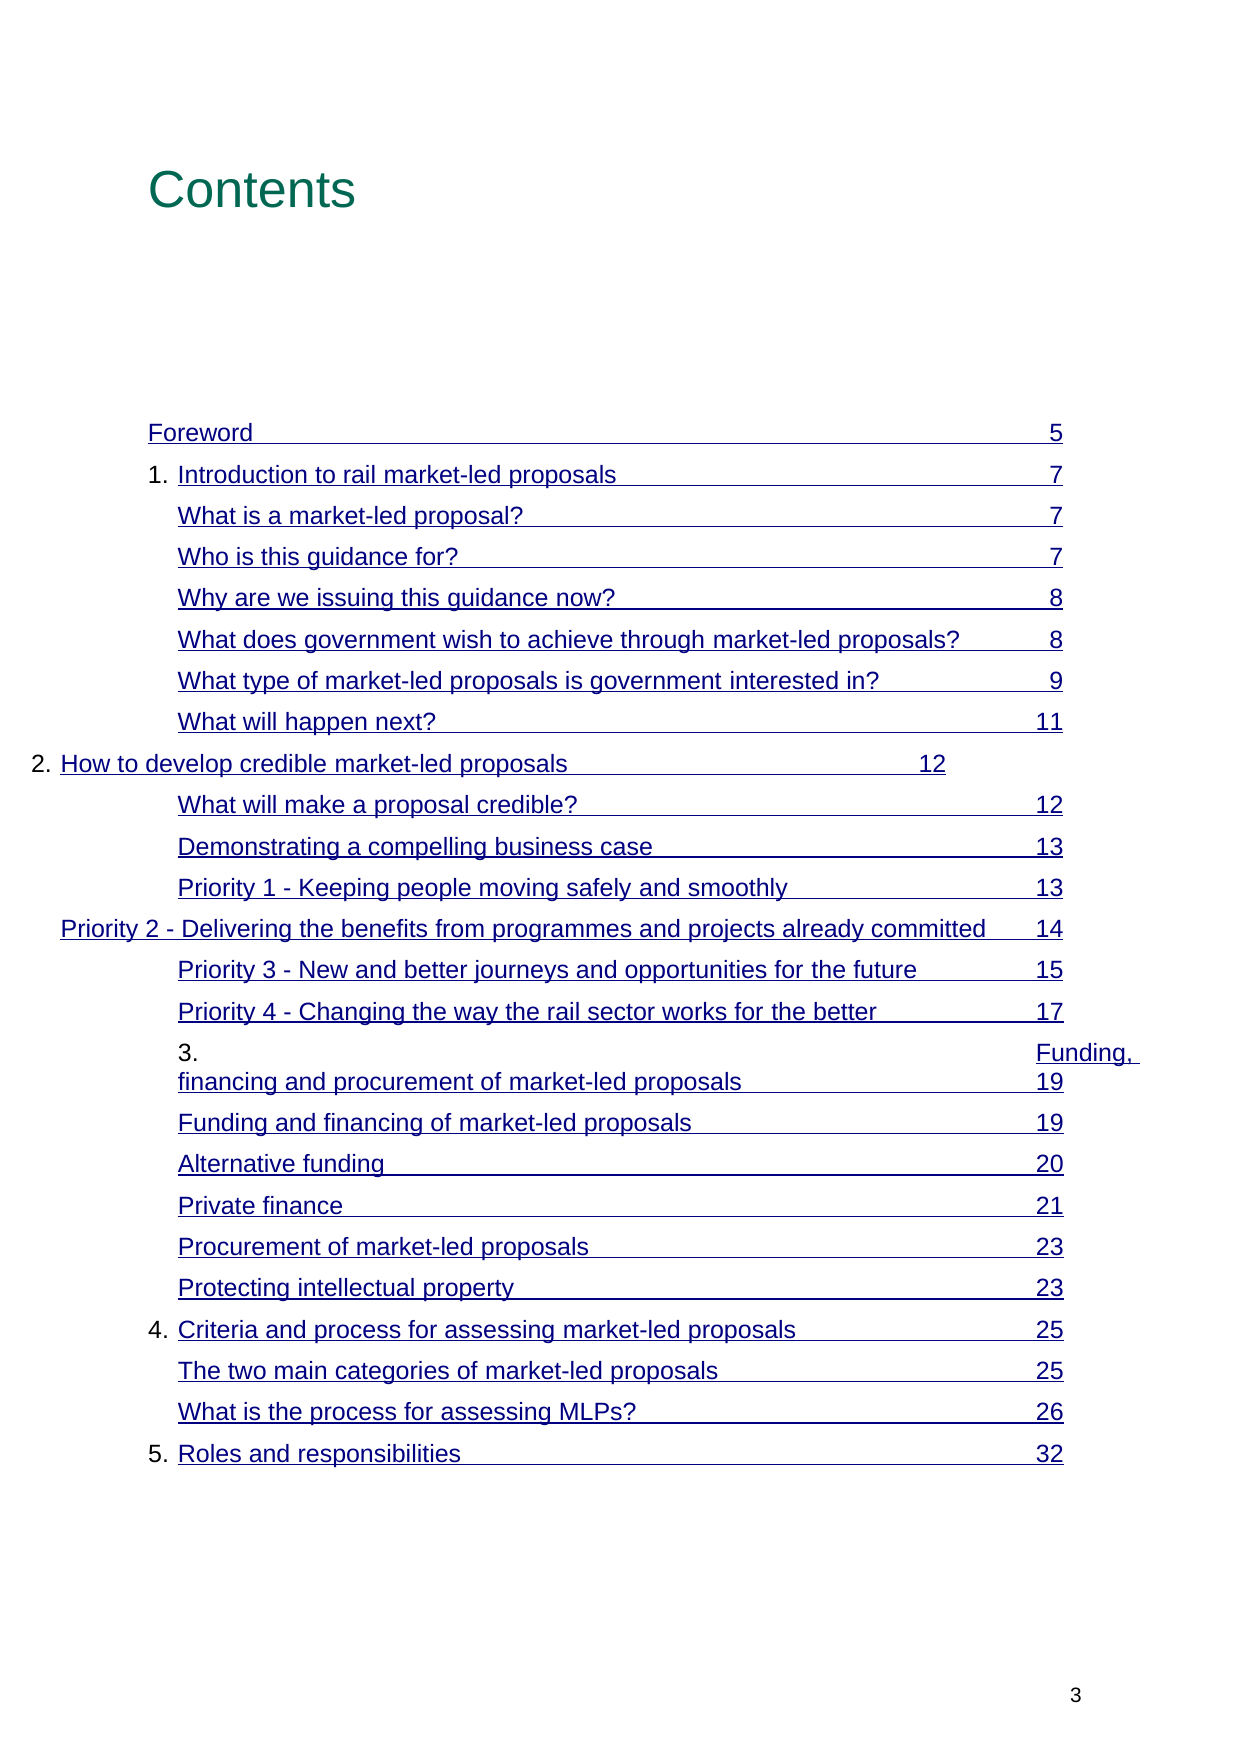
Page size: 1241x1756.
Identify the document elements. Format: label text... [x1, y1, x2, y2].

text Contents [148, 158, 1182, 218]
text Who is this guidance for? 7 [177, 542, 1182, 571]
text Procurement of market-led proposals 23 [178, 1232, 1182, 1261]
text Foreword 5 [148, 418, 1182, 447]
text Priority 2 - Delivering the benefits from programmes and projects already committed 14 [60, 914, 1064, 943]
text What type of market-led proposals is government interested in? 9 [177, 666, 1182, 694]
text What will happen next? 11 [177, 707, 1182, 736]
text Funding and financing of market-led proposals 19 [178, 1108, 1182, 1137]
list Roles and responsibilities 32 [148, 1439, 1182, 1468]
text Priority 1 - Keeping people moving safely and smoothly 13 [177, 873, 1182, 901]
list Introduction to rail market-led proposals 7 [148, 460, 1182, 489]
text Alternative funding 20 [178, 1149, 1182, 1178]
text Why are we issuing this guidance now? 8 [177, 583, 1182, 612]
list Funding, financing and procurement of market-led proposals 19 [178, 1038, 1182, 1096]
text Demonstrating a compelling business case 13 [177, 831, 1182, 860]
text The two main categories of market-led proposals 25 [178, 1356, 1182, 1385]
text Protecting intellectual property 23 [178, 1273, 1182, 1302]
text Priority 3 - New and better journeys and opportunities for the future 15 [177, 955, 1182, 984]
text What is a market-led proposal? 7 [177, 501, 1182, 529]
text Private finance 21 [178, 1191, 1182, 1219]
text What is the process for assessing MLPs? 26 [178, 1397, 1182, 1426]
text What will make a proposal credible? 12 [177, 790, 1182, 819]
list How to develop credible market-led proposals 12 [31, 749, 1182, 778]
text What does government wish to achieve through market-led proposals? 8 [177, 624, 1182, 653]
text Priority 4 - Changing the way the rail sector works for the better 17 [178, 996, 1182, 1025]
list Criteria and process for assessing market-led proposals 25 [148, 1315, 1182, 1344]
